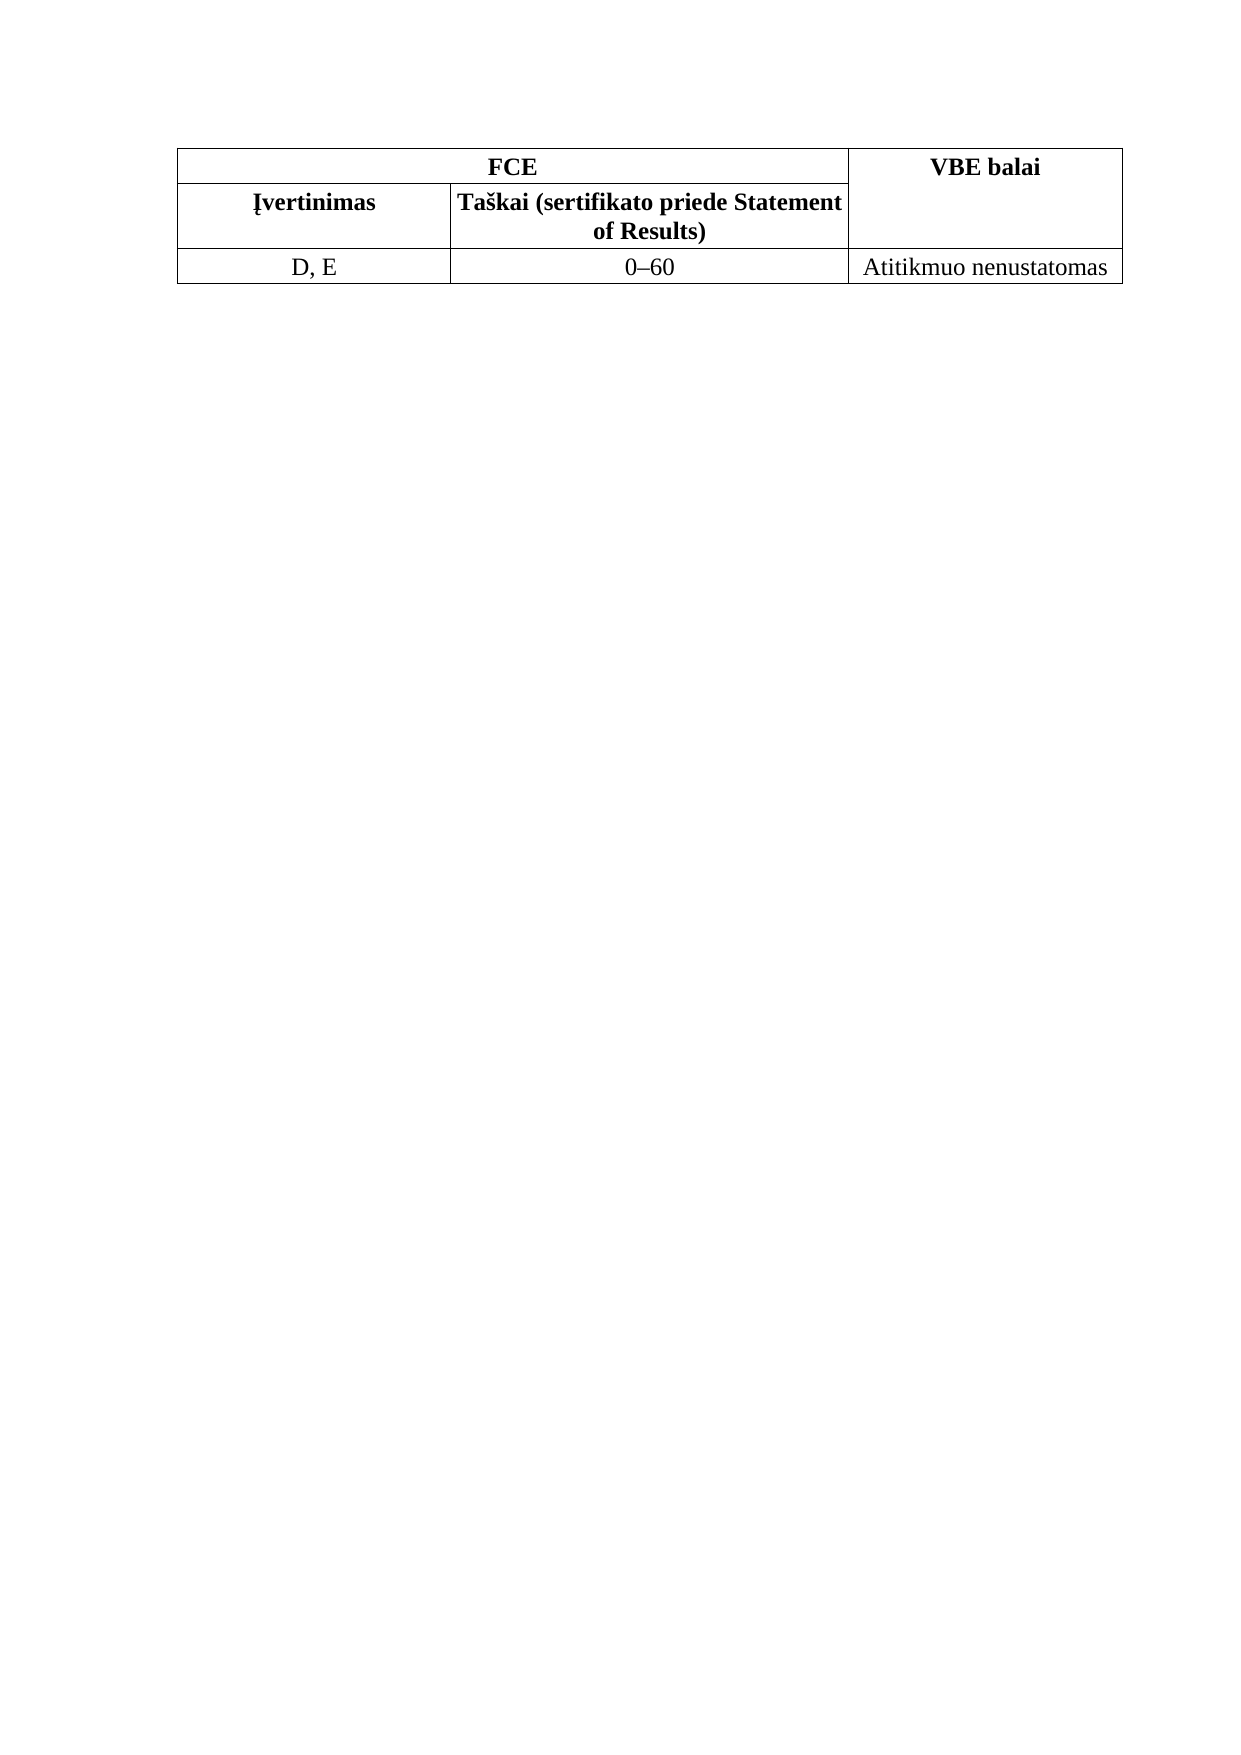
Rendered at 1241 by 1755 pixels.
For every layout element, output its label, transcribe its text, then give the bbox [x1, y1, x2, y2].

table_cell Įvertinimas [178, 184, 450, 248]
table_cell 0–60 [451, 249, 848, 283]
table_header FCE [178, 149, 848, 183]
table_cell D, E [178, 249, 450, 283]
table_cell Atitikmuo nenustatomas [849, 249, 1122, 283]
table_header VBE balai [849, 149, 1122, 248]
table_cell Taškai (sertifikato priede Statement of Results) [451, 184, 848, 248]
